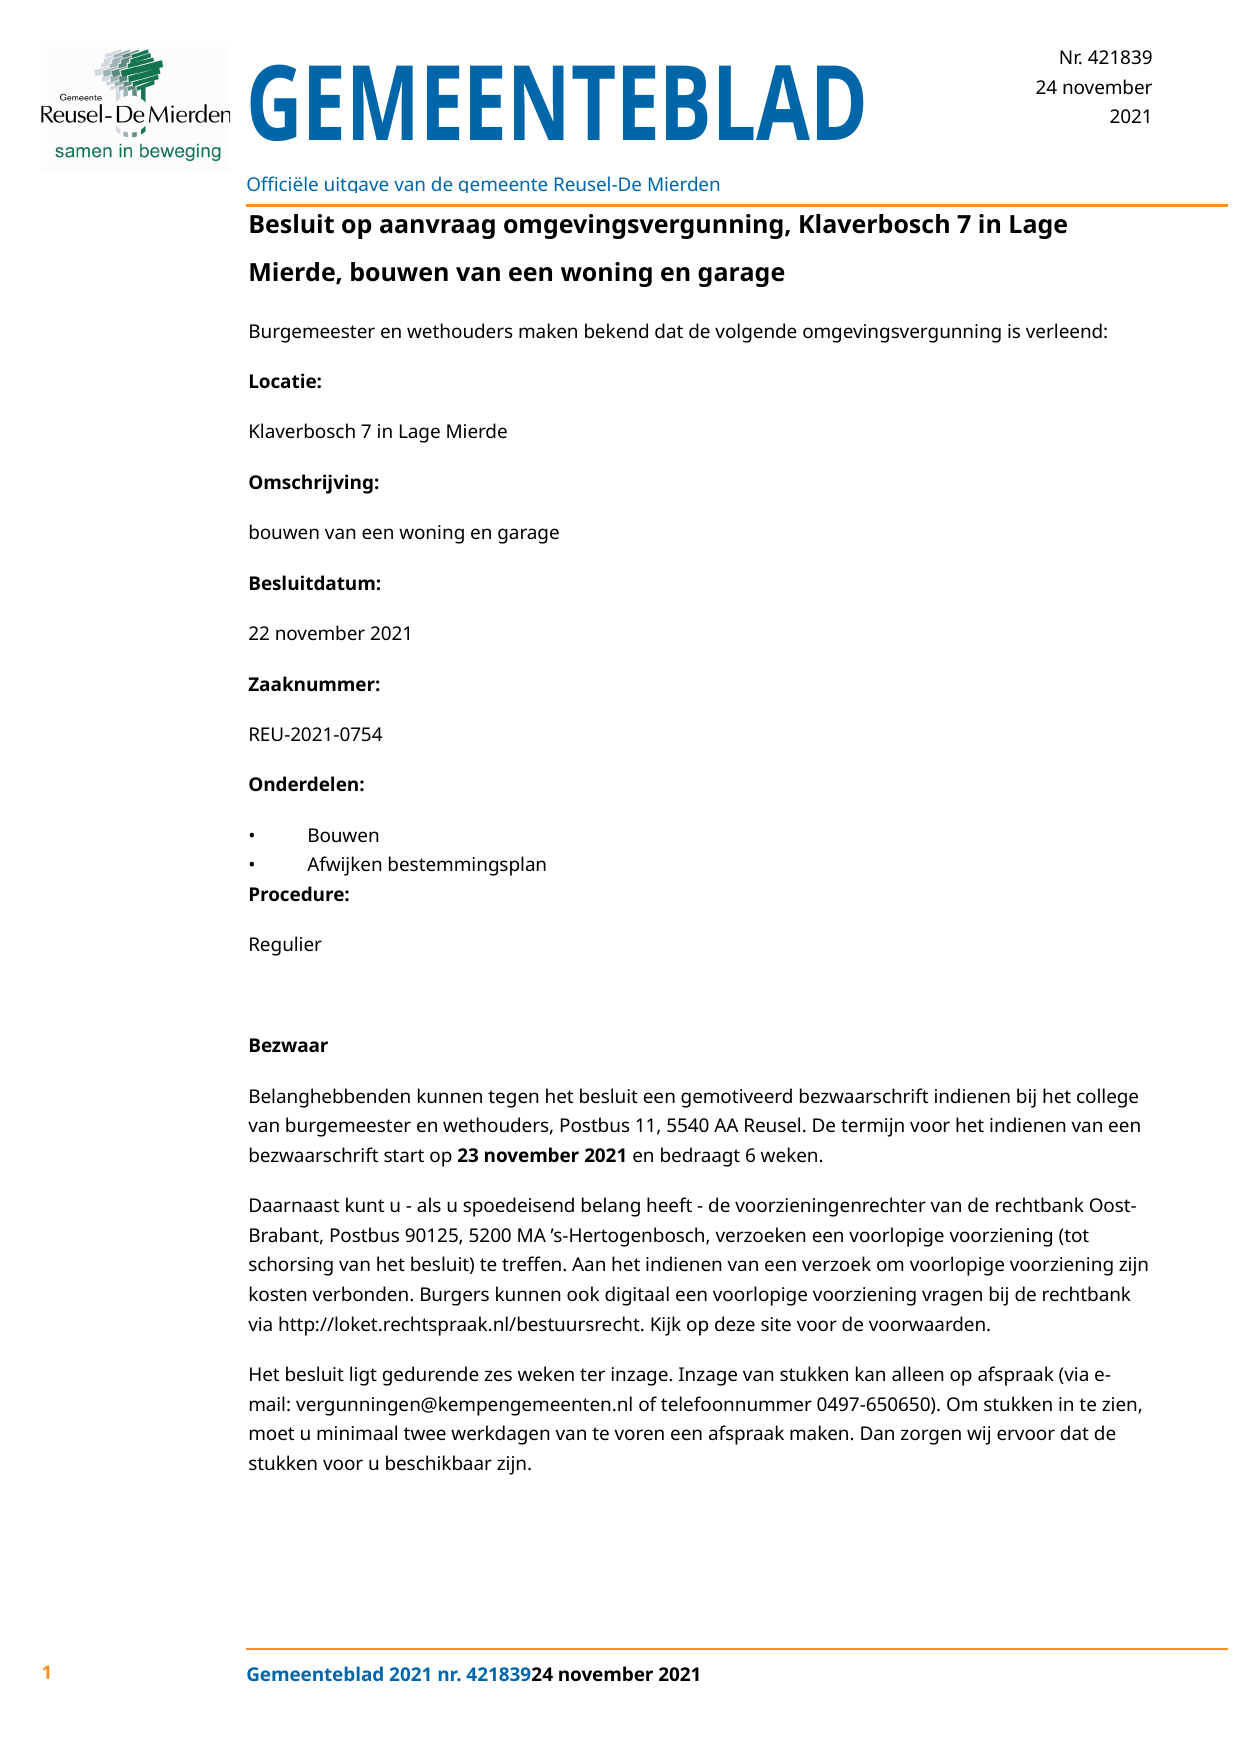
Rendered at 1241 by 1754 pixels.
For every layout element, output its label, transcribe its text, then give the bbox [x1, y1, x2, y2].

text Regulier [248, 932, 1152, 957]
text Burgemeester en wethouders maken bekend dat de volgende omgevingsvergunning is verleend: [248, 318, 1152, 344]
picture [41, 47, 231, 172]
text Daarnaast kunt u - als u spoedeisend belang heeft - de voorzieningenrechter van de rechtbank Oost-Brabant, Postbus 90125, 5200 MA ’s-Hertogenbosch, verzoeken een voorlopige voorziening (tot schorsing van het besluit) te treffen. Aan het indienen van een verzoek om voorlopige voorziening zijn kosten verbonden. Burgers kunnen ook digitaal een voorlopige voorziening vragen bij de rechtbank via http://loket.rechtspraak.nl/bestuursrecht. Kijk op deze site voor de voorwaarden. [248, 1192, 1152, 1337]
text bouwen van een woning en garage [248, 519, 1152, 545]
text Belanghebbenden kunnen tegen het besluit een gemotiveerd bezwaarschrift indienen bij het college van burgemeester en wethouders, Postbus 11, 5540 AA Reusel. De termijn voor het indienen van een bezwaarschrift start op 23 november 2021 en bedraagt 6 weken. [248, 1083, 1152, 1168]
text Het besluit ligt gedurende zes weken ter inzage. Inzage van stukken kan alleen op afspraak (via e-mail: vergunningen@kempengemeenten.nl of telefoonnummer 0497-650650). Om stukken in te zien, moet u minimaal twee werkdagen van te voren een afspraak maken. Dan zorgen wij ervoor dat de stukken voor u beschikbaar zijn. [248, 1361, 1152, 1476]
text Procedure: [248, 881, 1152, 907]
list Afwijken bestemmingsplan [248, 852, 1152, 877]
text Besluitdatum: [248, 570, 1152, 596]
list Bouwen [248, 822, 1152, 848]
text Onderdelen: [248, 772, 1152, 797]
text Klaverbosch 7 in Lage Mierde [248, 419, 1152, 444]
text Omschrijving: [248, 469, 1152, 495]
text Besluit op aanvraag omgevingsvergunning, Klaverbosch 7 in Lage Mierde, bouwen van een woning en garage [248, 207, 1152, 288]
text Bezwaar [248, 1032, 1152, 1058]
text Zaaknummer: [248, 671, 1152, 697]
text Locatie: [248, 368, 1152, 394]
text 22 november 2021 [248, 620, 1152, 646]
text REU-2021-0754 [248, 721, 1152, 747]
